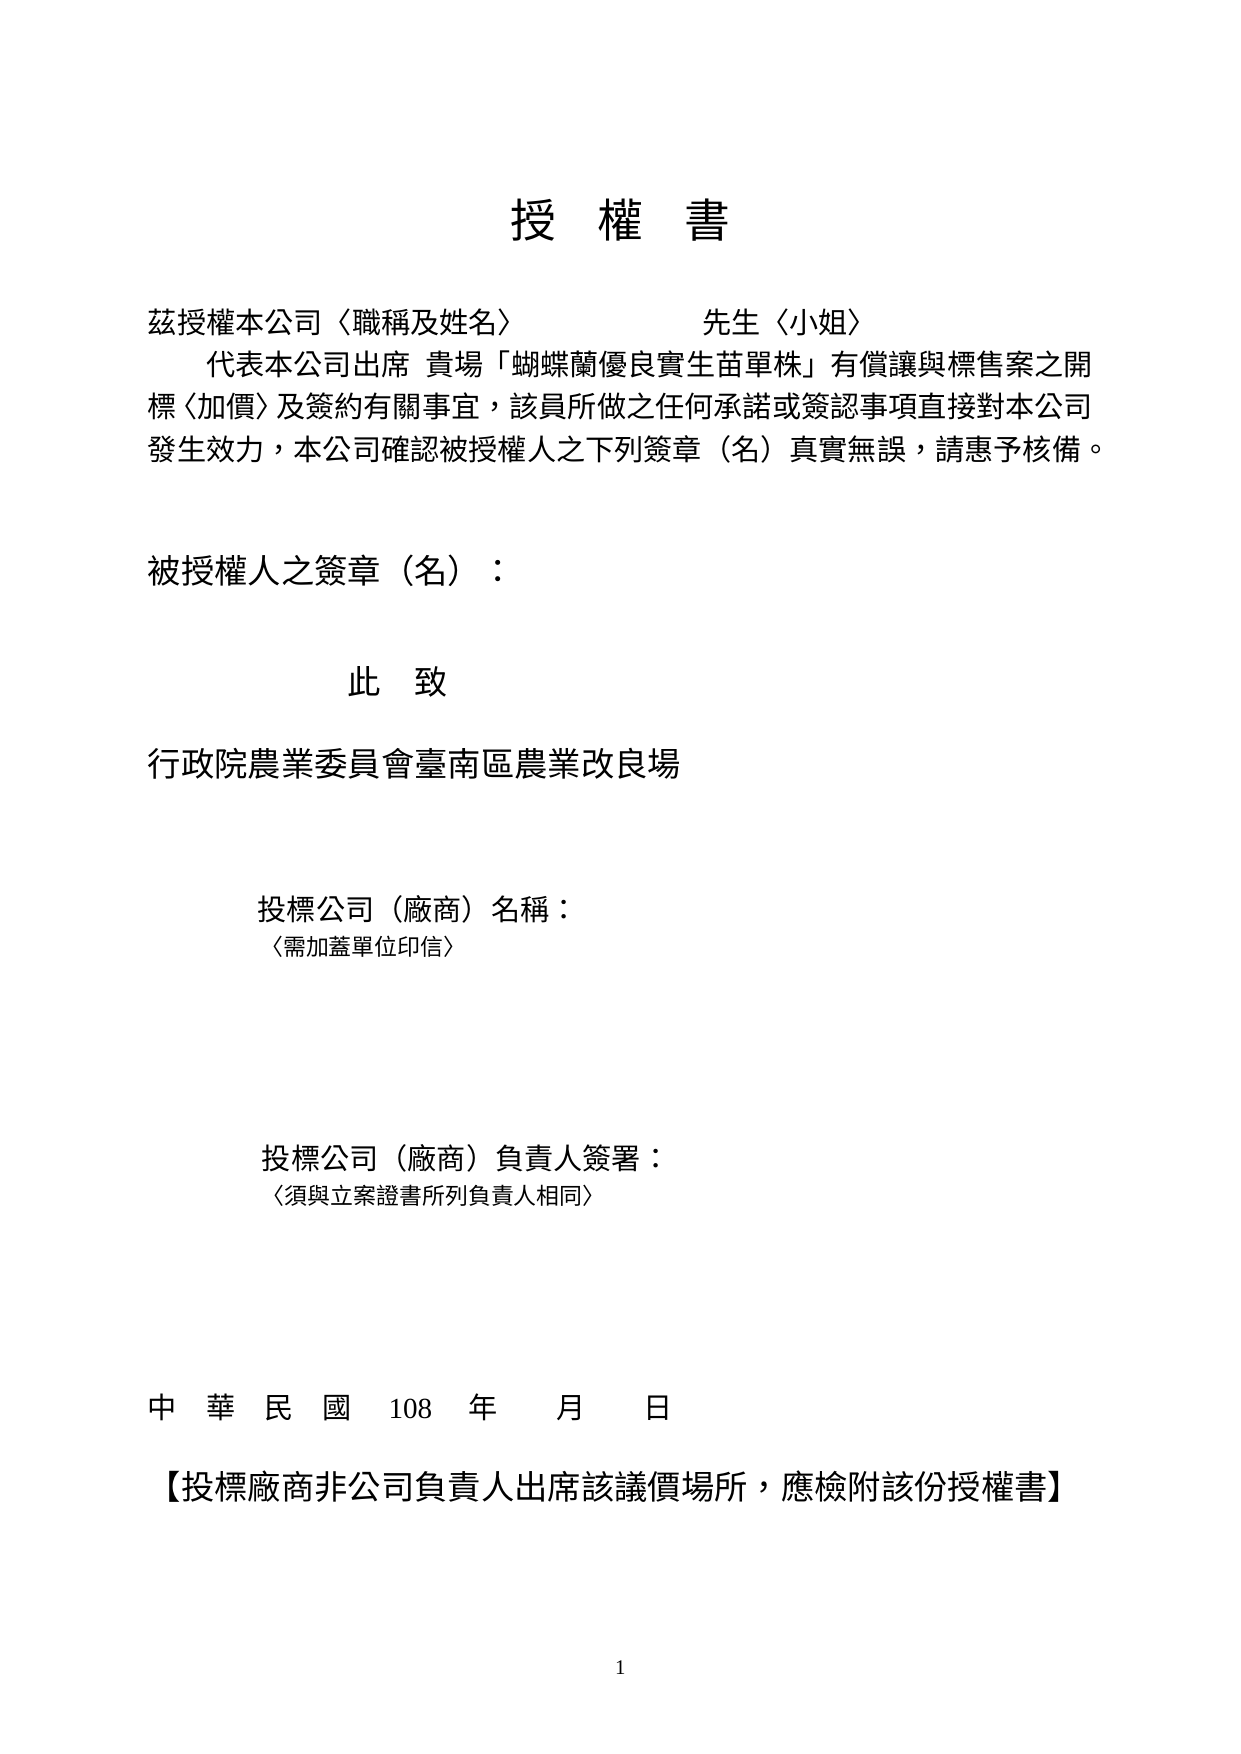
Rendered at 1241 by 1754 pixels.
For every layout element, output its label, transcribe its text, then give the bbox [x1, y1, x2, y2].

text 行政院農業委員會臺南區農業改良場 [148, 738, 1092, 786]
text 茲授權本公司〈職稱及姓名〉 先生〈小姐〉 [148, 279, 1092, 342]
text 被授權人之簽章（名）： [148, 531, 1092, 593]
text 中 華 民 國 108 年 月 日 [148, 1385, 1092, 1427]
text 投標公司（廠商）負責人簽署： [148, 1135, 1092, 1178]
text 代表本公司出席 貴場「蝴蝶蘭優良實生苗單株」有償讓與標售案之開標〈加價〉及簽約有關事宜，該員所做之任何承諾或簽認事項直接對本公司發生效力，本公司確認被授權人之下列簽章（名）真實無誤，請惠予核備。 [148, 342, 1092, 468]
text 授 權 書 [148, 184, 1092, 250]
text 【投標廠商非公司負責人出席該議價場所，應檢附該份授權書】 [148, 1461, 1092, 1509]
text 〈需加蓋單位印信〉 [148, 929, 1092, 962]
text 投標公司（廠商）名稱： [148, 887, 1092, 929]
text 〈須與立案證書所列負責人相同〉 [148, 1178, 1092, 1211]
text 此 致 [148, 656, 1092, 704]
